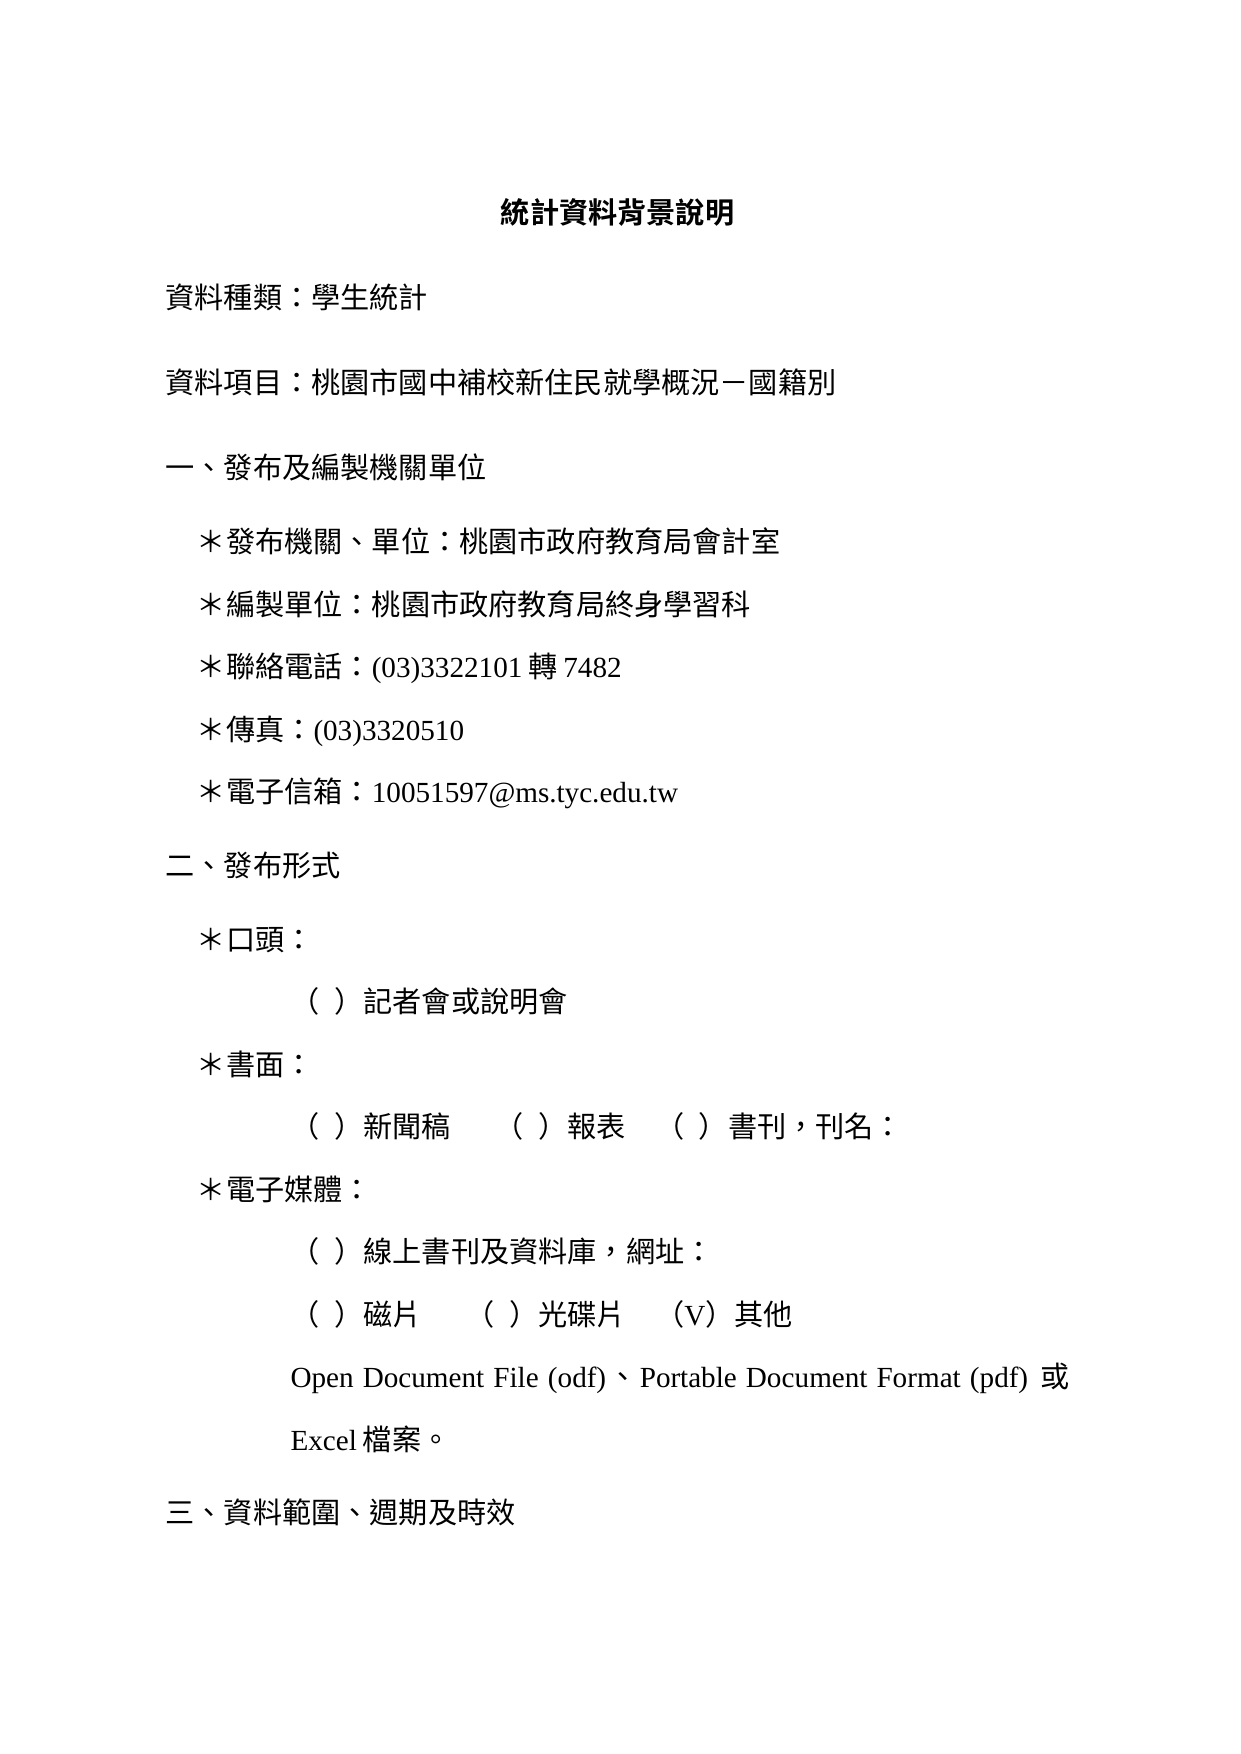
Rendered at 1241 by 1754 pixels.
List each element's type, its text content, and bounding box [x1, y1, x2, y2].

text （ ）新聞稿 （ ）報表 （ ）書刊，刊名： [290, 1083, 1069, 1146]
text ＊書面： [197, 1021, 1069, 1083]
text Open Document File (odf)、Portable Document Format (pdf) 或Excel檔案。 [290, 1333, 1069, 1458]
text 統計資料背景說明 [165, 169, 1069, 232]
text ＊傳真：(03)3320510 [197, 686, 1069, 748]
text 三、資料範圍、週期及時效 [165, 1469, 1069, 1532]
text （ ）磁片 （ ）光碟片 （V）其他 [290, 1271, 1069, 1333]
text 資料種類：學生統計 [165, 254, 1069, 317]
text （ ）記者會或說明會 [290, 958, 1069, 1021]
text 二、發布形式 [165, 822, 1069, 884]
text （ ）線上書刊及資料庫，網址： [290, 1208, 1069, 1271]
text 資料項目：桃園市國中補校新住民就學概況－國籍別 [165, 339, 1069, 402]
text ＊電子信箱：10051597@ms.tyc.edu.tw [197, 748, 1069, 811]
text ＊電子媒體： [197, 1146, 1069, 1208]
text ＊編製單位：桃園市政府教育局終身學習科 [197, 561, 1069, 623]
text ＊口頭： [197, 896, 1069, 958]
text 一、發布及編製機關單位 [165, 424, 1069, 487]
text ＊發布機關、單位：桃園市政府教育局會計室 [197, 498, 1069, 561]
text ＊聯絡電話：(03)3322101轉7482 [197, 623, 1069, 686]
